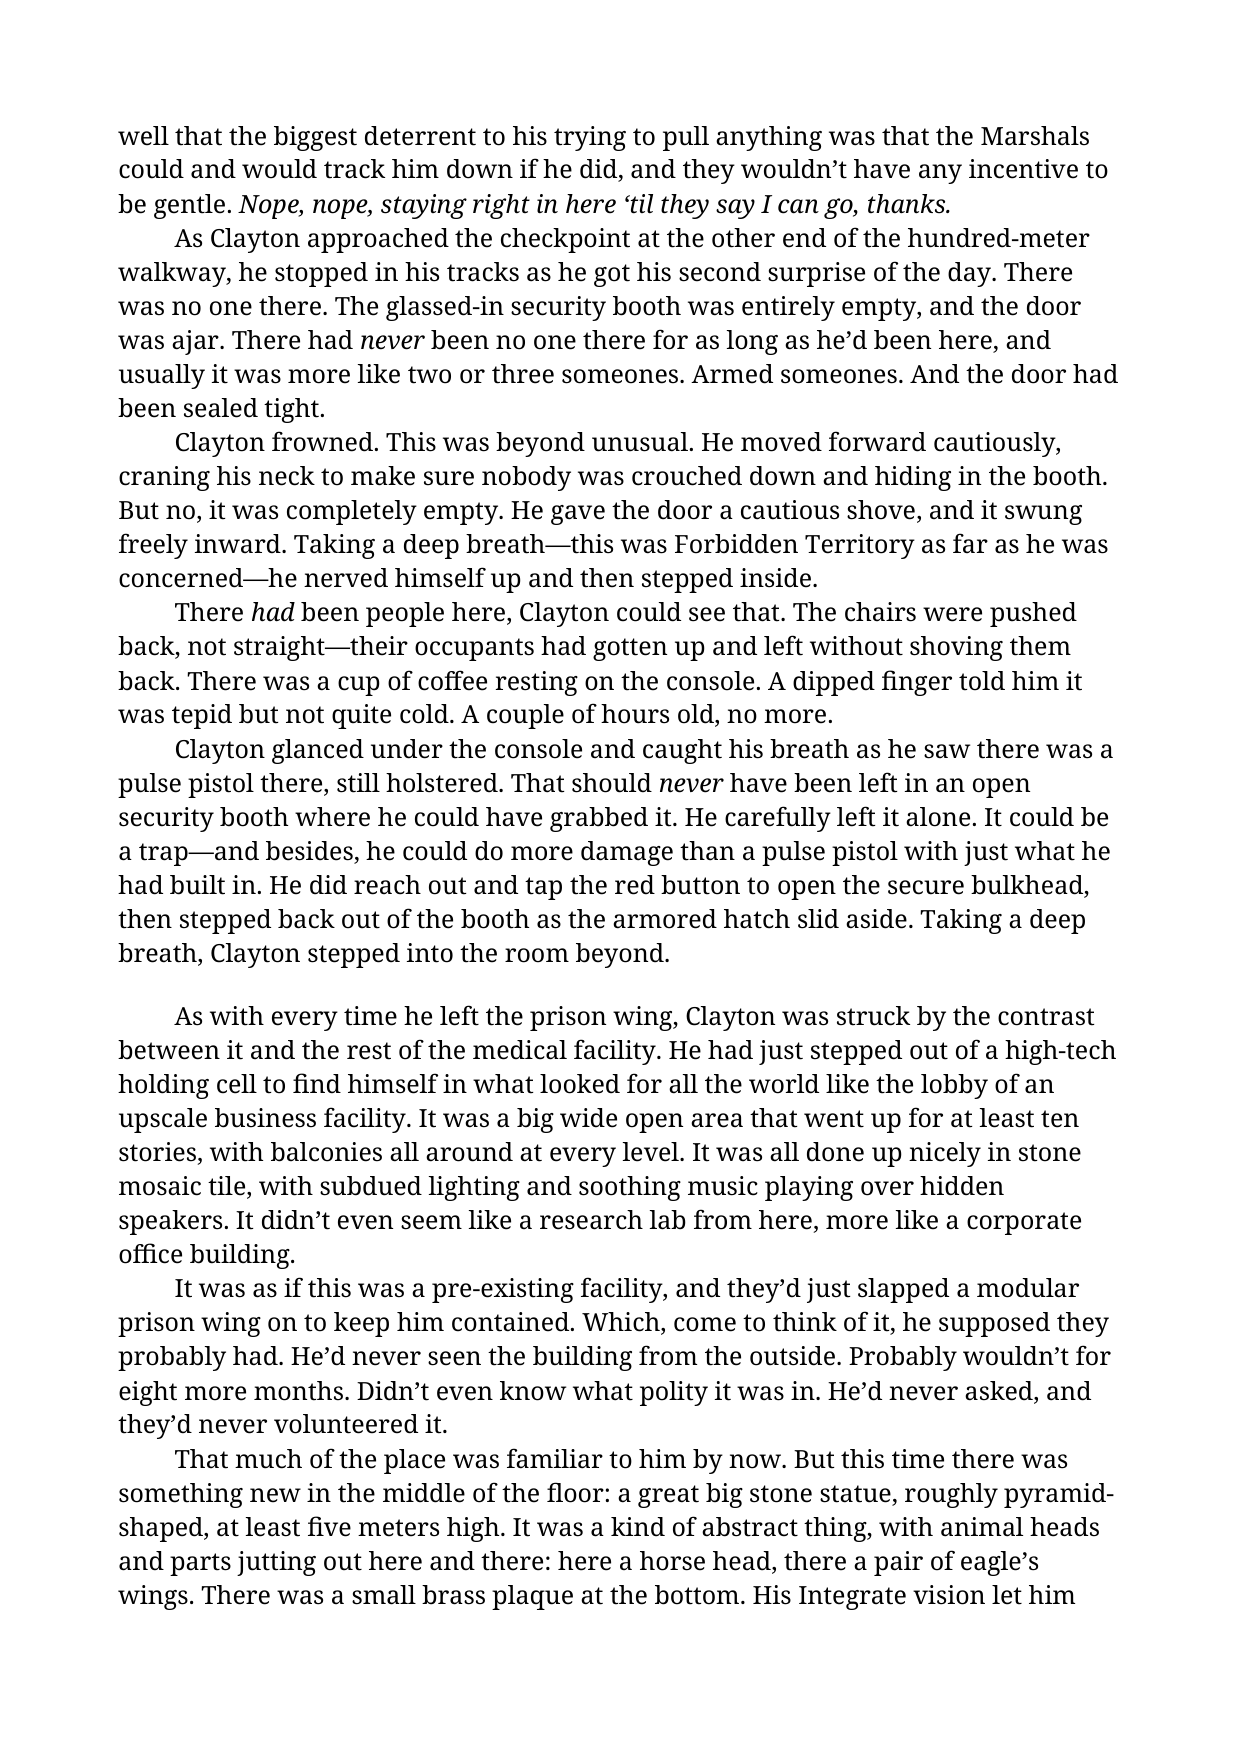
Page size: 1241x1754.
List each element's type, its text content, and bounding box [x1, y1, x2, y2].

text Clayton glanced under the console and caught his breath as he saw there was a pulse pistol there, still holstered. That should never have been left in an open security booth where he could have grabbed it. He carefully left it alone. It could be a trap—and besides, he could do more damage than a pulse pistol with just what he had built in. He did reach out and tap the red button to open the secure bulkhead, then stepped back out of the booth as the armored hatch slid aside. Taking a deep breath, Clayton stepped into the room beyond. [118, 731, 1122, 970]
text Clayton frowned. This was beyond unusual. He moved forward cautiously, craning his neck to make sure nobody was crouched down and hiding in the booth. But no, it was completely empty. He gave the door a cautious shove, and it swung freely inward. Taking a deep breath—this was Forbidden Territory as far as he was concerned—he nerved himself up and then stepped inside. [118, 425, 1122, 595]
text It was as if this was a pre-existing facility, and they’d just slapped a modular prison wing on to keep him contained. Which, come to think of it, he supposed they probably had. He’d never seen the building from the outside. Probably wouldn’t for eight more months. Didn’t even know what polity it was in. He’d never asked, and they’d never volunteered it. [118, 1271, 1122, 1441]
text That much of the place was familiar to him by now. But this time there was something new in the middle of the floor: a great big stone statue, roughly pyramid-shaped, at least five meters high. It was a kind of abstract thing, with animal heads and parts jutting out here and there: here a horse head, there a pair of eagle’s wings. There was a small brass plaque at the bottom. His Integrate vision let him [118, 1441, 1122, 1612]
text As Clayton approached the checkpoint at the other end of the hundred-meter walkway, he stopped in his tracks as he got his second surprise of the day. There was no one there. The glassed-in security booth was entirely empty, and the door was ajar. There had never been no one there for as long as he’d been here, and usually it was more like two or three someones. Armed someones. And the door had been sealed tight. [118, 220, 1122, 425]
text There had been people here, Clayton could see that. The chairs were pushed back, not straight—their occupants had gotten up and left without shoving them back. There was a cup of coffee resting on the console. A dipped finger told him it was tepid but not quite cold. A couple of hours old, no more. [118, 595, 1122, 731]
text As with every time he left the prison wing, Clayton was struck by the contrast between it and the rest of the medical facility. He had just stepped out of a high-tech holding cell to find himself in what looked for all the world like the lobby of an upscale business facility. It was a big wide open area that went up for at least ten stories, with balconies all around at every level. It was all done up nicely in stone mosaic tile, with subdued lighting and soothing music playing over hidden speakers. It didn’t even seem like a research lab from here, more like a corporate office building. [118, 998, 1122, 1271]
text well that the biggest deterrent to his trying to pull anything was that the Marshals could and would track him down if he did, and they wouldn’t have any incentive to be gentle. Nope, nope, staying right in here ‘til they say I can go, thanks. [118, 118, 1122, 220]
